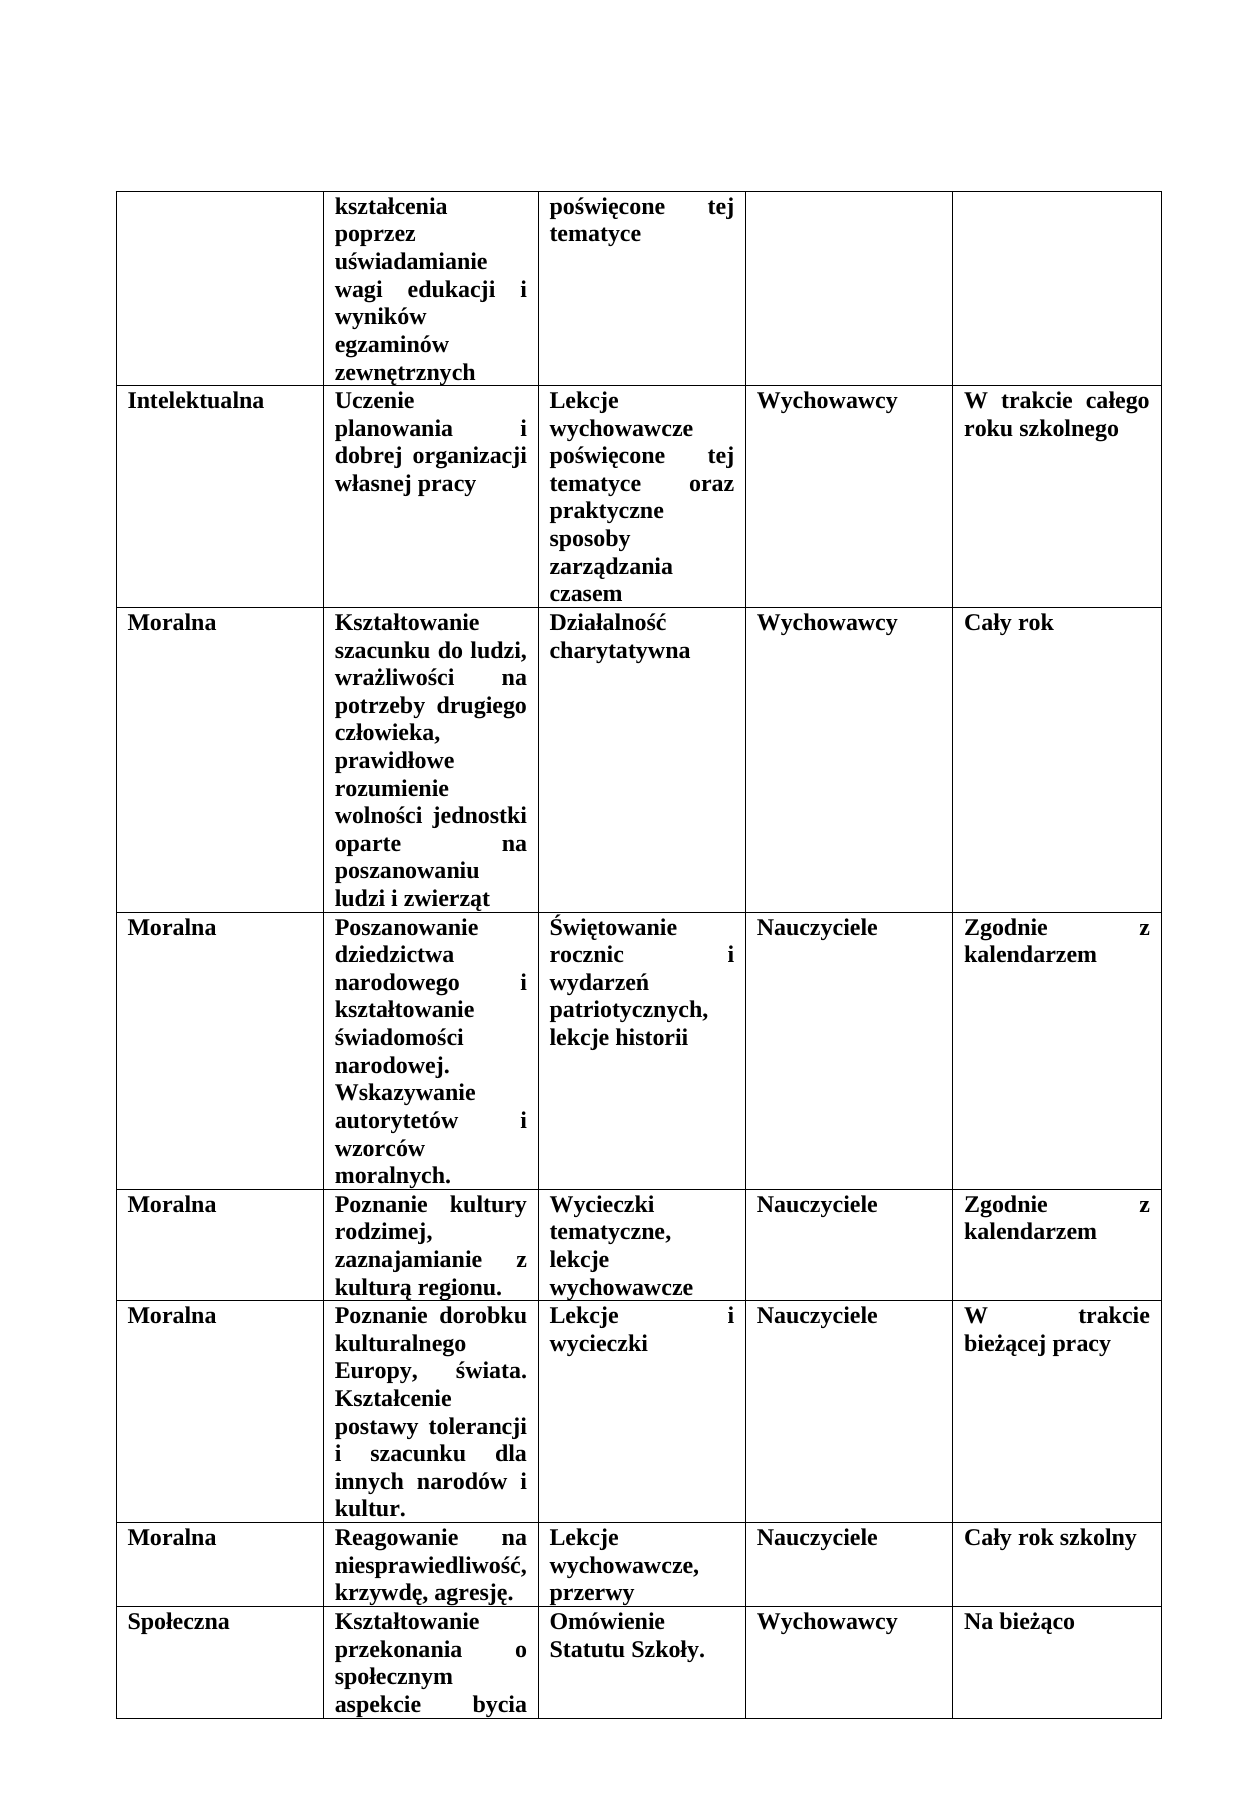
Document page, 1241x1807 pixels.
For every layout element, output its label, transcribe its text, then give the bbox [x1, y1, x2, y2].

table_cell Wychowawcy [746, 386, 952, 607]
table_cell Poznanie dorobku kulturalnego Europy, świata. Kształcenie postawy tolerancji i szacunku dla innych narodów i kultur. [324, 1301, 538, 1522]
table_cell Wycieczki tematyczne, lekcje wychowawcze [539, 1190, 745, 1300]
table_cell kształcenia poprzez uświadamianie wagi edukacji i wyników egzaminów zewnętrznych [324, 192, 538, 385]
table_cell [746, 192, 952, 385]
table_cell Nauczyciele [746, 1523, 952, 1606]
table_cell Lekcje i wycieczki [539, 1301, 745, 1522]
table_cell Lekcje wychowawcze poświęcone tej tematyce oraz praktyczne sposoby zarządzania czasem [539, 386, 745, 607]
table_cell W trakcie bieżącej pracy [953, 1301, 1161, 1522]
table_cell Intelektualna [117, 386, 323, 607]
table_cell Moralna [117, 1190, 323, 1300]
table_cell Moralna [117, 1523, 323, 1606]
table_cell Omówienie Statutu Szkoły. [539, 1607, 745, 1717]
table_cell [117, 192, 323, 385]
table_cell Zgodnie z kalendarzem [953, 1190, 1161, 1300]
table_cell Reagowanie na niesprawiedliwość, krzywdę, agresję. [324, 1523, 538, 1606]
table_cell Uczenie planowania i dobrej organizacji własnej pracy [324, 386, 538, 607]
table_cell Zgodnie z kalendarzem [953, 913, 1161, 1189]
table_cell Cały rok [953, 608, 1161, 912]
table_cell Moralna [117, 1301, 323, 1522]
table_cell Nauczyciele [746, 1301, 952, 1522]
table_cell Nauczyciele [746, 1190, 952, 1300]
table_cell Lekcje wychowawcze, przerwy [539, 1523, 745, 1606]
table_cell Nauczyciele [746, 913, 952, 1189]
table_cell Działalność charytatywna [539, 608, 745, 912]
table_cell W trakcie całego roku szkolnego [953, 386, 1161, 607]
table_cell Poszanowanie dziedzictwa narodowego i kształtowanie świadomości narodowej. Wskazywanie autorytetów i wzorców moralnych. [324, 913, 538, 1189]
table_cell Na bieżąco [953, 1607, 1161, 1717]
table_cell poświęcone tej tematyce [539, 192, 745, 385]
table_cell Społeczna [117, 1607, 323, 1717]
table_cell Poznanie kultury rodzimej, zaznajamianie z kulturą regionu. [324, 1190, 538, 1300]
table_cell [953, 192, 1161, 385]
table_cell Kształtowanie szacunku do ludzi, wrażliwości na potrzeby drugiego człowieka, prawidłowe rozumienie wolności jednostki oparte na poszanowaniu ludzi i zwierząt [324, 608, 538, 912]
table_cell Cały rok szkolny [953, 1523, 1161, 1606]
table_cell Moralna [117, 608, 323, 912]
table_cell Wychowawcy [746, 1607, 952, 1717]
table_cell Moralna [117, 913, 323, 1189]
table_cell Świętowanie rocznic i wydarzeń patriotycznych, lekcje historii [539, 913, 745, 1189]
table_cell Kształtowanie przekonania o społecznym aspekcie bycia [324, 1607, 538, 1717]
table_cell Wychowawcy [746, 608, 952, 912]
